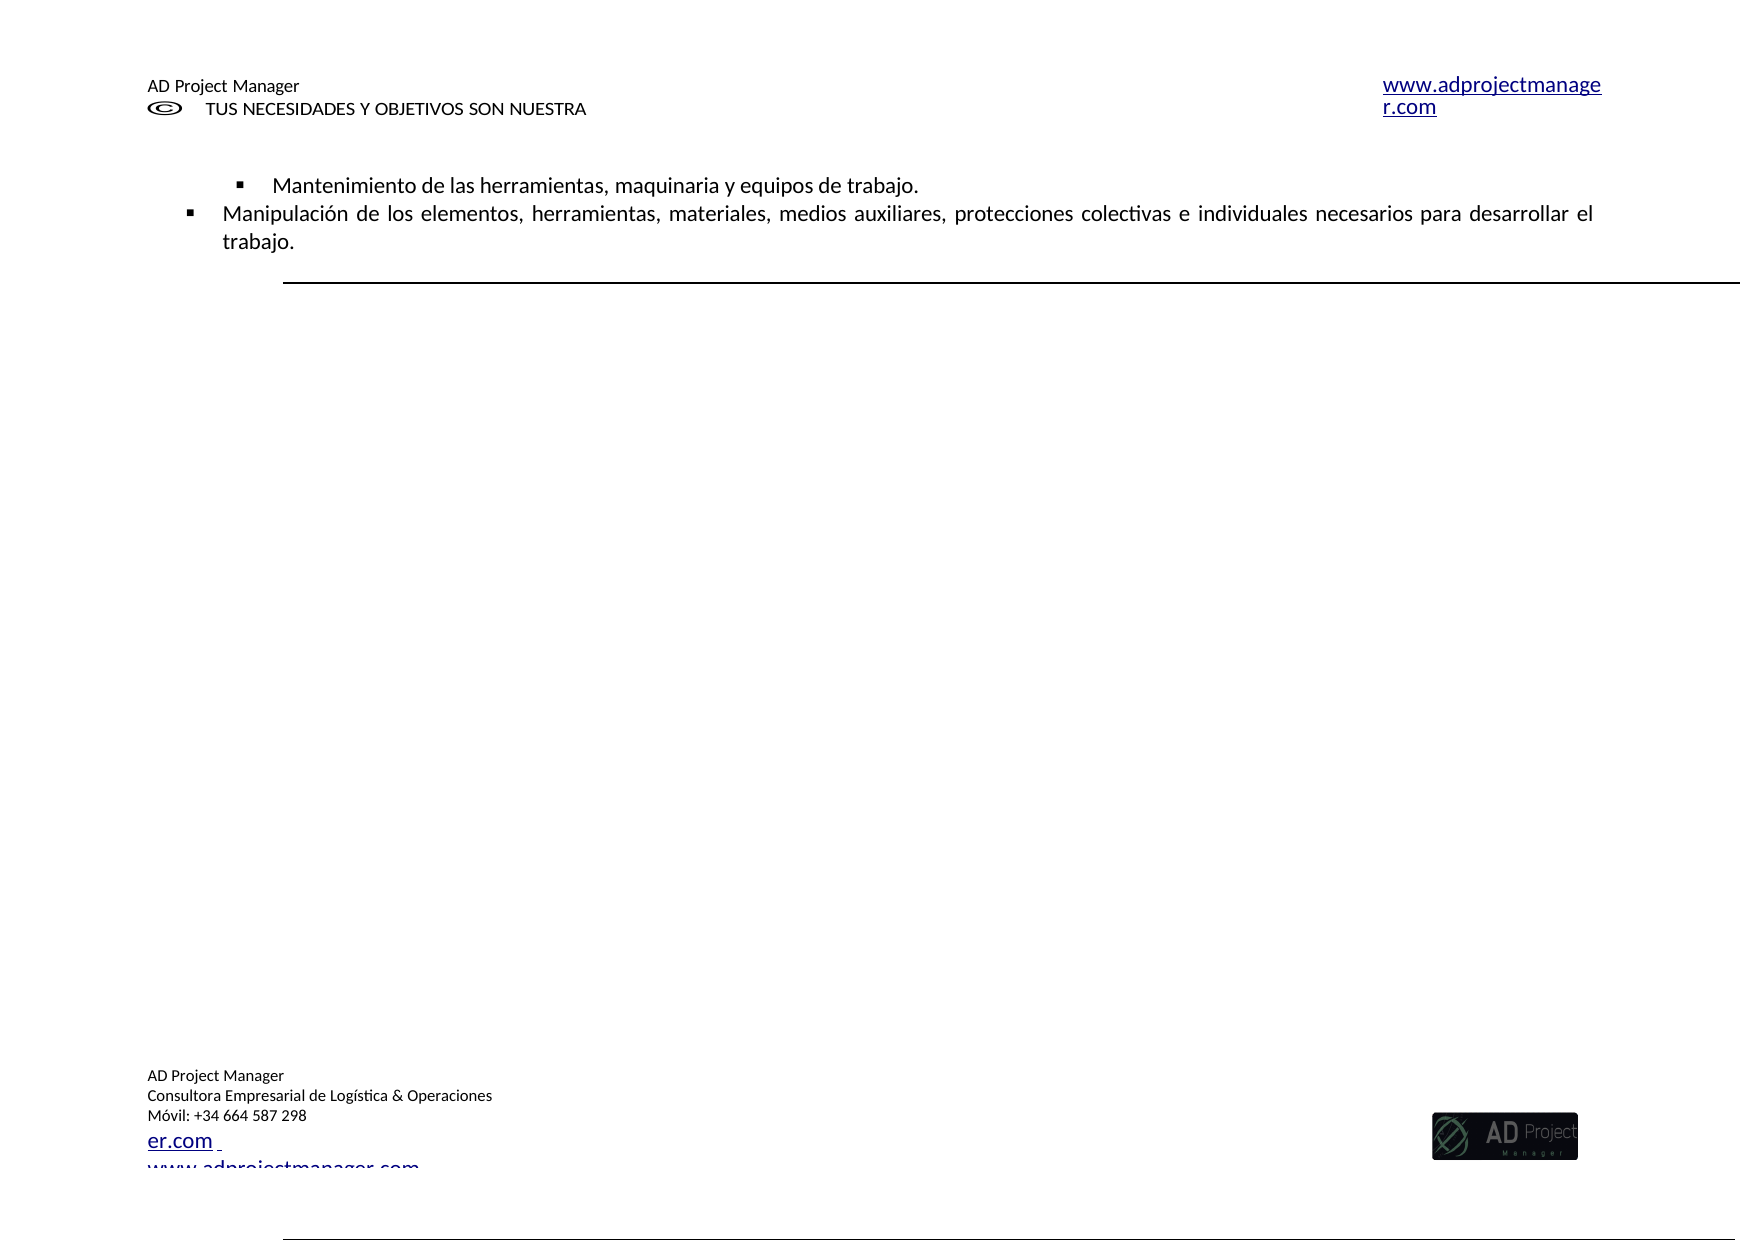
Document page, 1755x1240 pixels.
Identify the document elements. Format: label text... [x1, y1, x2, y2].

list Manipulación de los elementos, herramientas, materiales, medios auxiliares, protecciones colectivas e individuales necesarios para desarrollar el trabajo. [185, 199, 1606, 255]
list Mantenimiento de las herramientas, maquinaria y equipos de trabajo. [234, 171, 1619, 199]
